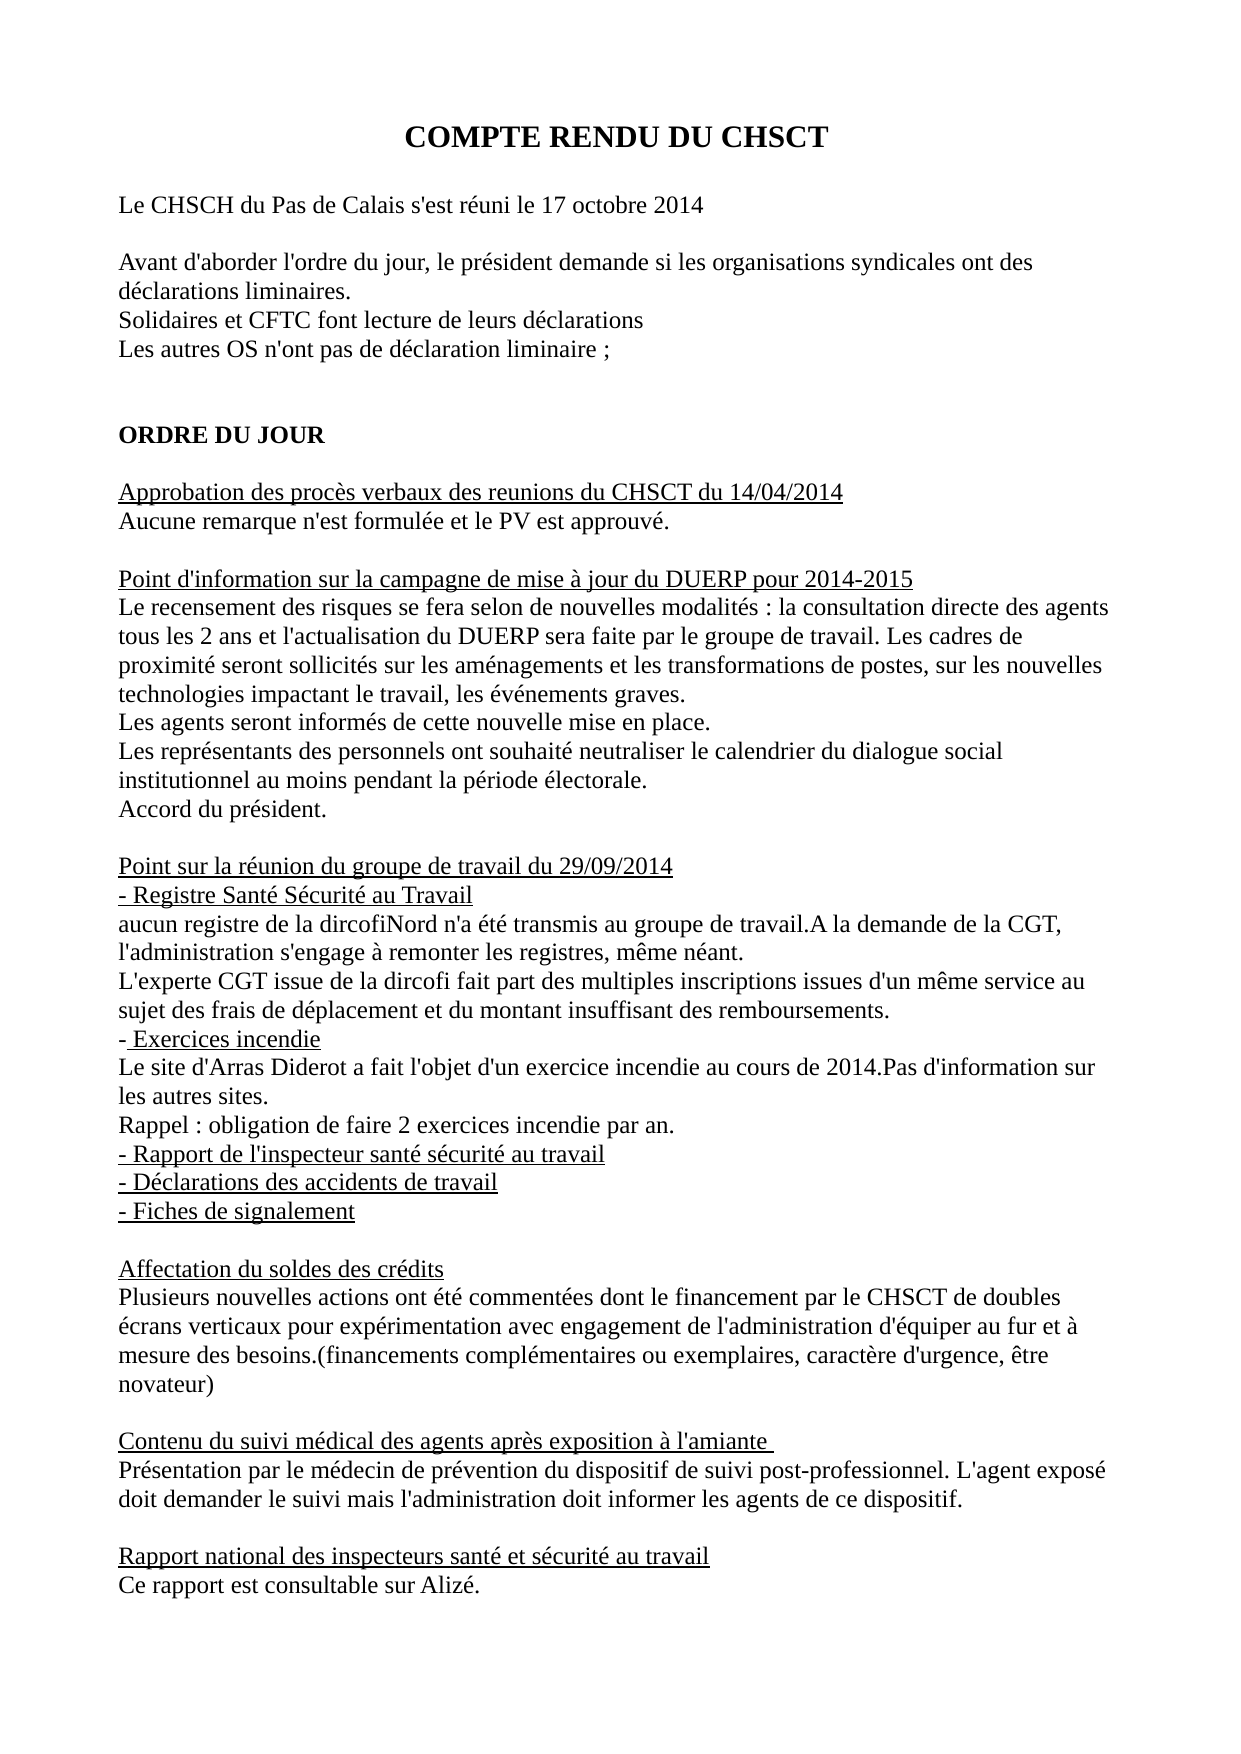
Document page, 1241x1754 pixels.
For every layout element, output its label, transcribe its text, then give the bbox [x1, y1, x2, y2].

text - Déclarations des accidents de travail [118, 1167, 1122, 1196]
text Rappel : obligation de faire 2 exercices incendie par an. [118, 1110, 1122, 1139]
text ORDRE DU JOUR [118, 420, 1122, 449]
text Avant d'aborder l'ordre du jour, le président demande si les organisations syndicales ont des déclarations liminaires. [118, 247, 1122, 305]
text Approbation des procès verbaux des reunions du CHSCT du 14/04/2014 [118, 477, 1122, 506]
text Rapport national des inspecteurs santé et sécurité au travail [118, 1541, 1122, 1570]
text Solidaires et CFTC font lecture de leurs déclarations [118, 305, 1122, 334]
text - Fiches de signalement [118, 1196, 1122, 1225]
text Point d'information sur la campagne de mise à jour du DUERP pour 2014-2015 [118, 564, 1122, 592]
text L'experte CGT issue de la dircofi fait part des multiples inscriptions issues d'un même service au sujet des frais de déplacement et du montant insuffisant des remboursements. [118, 966, 1122, 1024]
text Contenu du suivi médical des agents après exposition à l'amiante [118, 1426, 1122, 1455]
text - Registre Santé Sécurité au Travail [118, 880, 1122, 909]
text Les représentants des personnels ont souhaité neutraliser le calendrier du dialogue social institutionnel au moins pendant la période électorale. [118, 736, 1122, 794]
text Plusieurs nouvelles actions ont été commentées dont le financement par le CHSCT de doubles écrans verticaux pour expérimentation avec engagement de l'administration d'équiper au fur et à mesure des besoins.(financements complémentaires ou exemplaires, caractère d'urgence, être novateur) [118, 1282, 1122, 1397]
text COMPTE RENDU DU CHSCT [118, 118, 1122, 154]
text Le recensement des risques se fera selon de nouvelles modalités : la consultation directe des agents tous les 2 ans et l'actualisation du DUERP sera faite par le groupe de travail. Les cadres de proximité seront sollicités sur les aménagements et les transformations de postes, sur les nouvelles technologies impactant le travail, les événements graves. [118, 592, 1122, 707]
text - Exercices incendie [118, 1024, 1122, 1052]
text - Rapport de l'inspecteur santé sécurité au travail [118, 1139, 1122, 1167]
text Affectation du soldes des crédits [118, 1254, 1122, 1282]
text Point sur la réunion du groupe de travail du 29/09/2014 [118, 851, 1122, 880]
text Le site d'Arras Diderot a fait l'objet d'un exercice incendie au cours de 2014.Pas d'information sur les autres sites. [118, 1052, 1122, 1110]
text Accord du président. [118, 794, 1122, 822]
text Le CHSCH du Pas de Calais s'est réuni le 17 octobre 2014 [118, 190, 1122, 219]
text Présentation par le médecin de prévention du dispositif de suivi post-professionnel. L'agent exposé doit demander le suivi mais l'administration doit informer les agents de ce dispositif. [118, 1455, 1122, 1512]
text Les agents seront informés de cette nouvelle mise en place. [118, 707, 1122, 736]
text Ce rapport est consultable sur Alizé. [118, 1570, 1122, 1599]
text aucun registre de la dircofiNord n'a été transmis au groupe de travail.A la demande de la CGT, l'administration s'engage à remonter les registres, même néant. [118, 909, 1122, 966]
text Les autres OS n'ont pas de déclaration liminaire ; [118, 334, 1122, 362]
text Aucune remarque n'est formulée et le PV est approuvé. [118, 506, 1122, 535]
